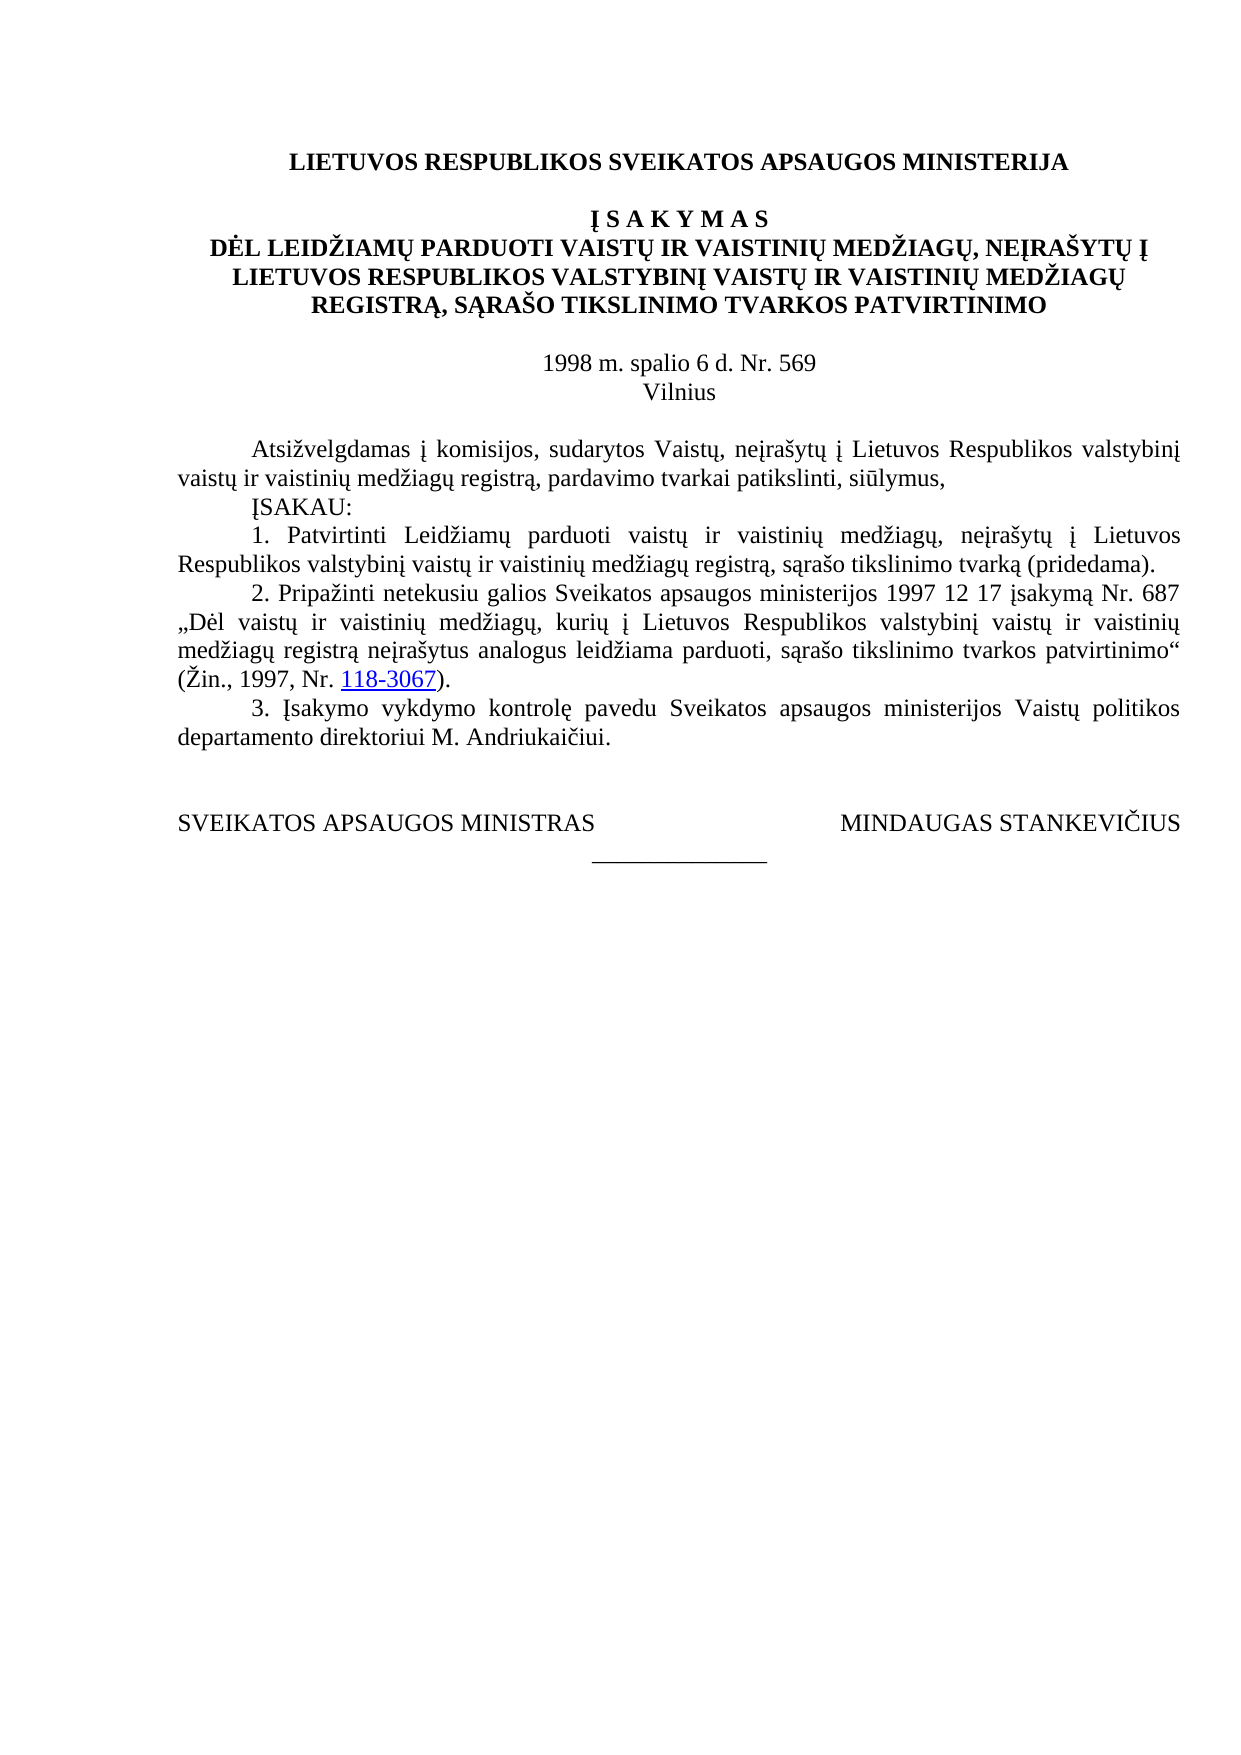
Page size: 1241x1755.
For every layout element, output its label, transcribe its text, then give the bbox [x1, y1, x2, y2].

text Sveikatos apsaugos Ministras Mindaugas Stankevičius [177, 808, 1181, 837]
text ______________ [177, 837, 1181, 866]
text ĮSAKAU: [177, 492, 1181, 521]
text Atsižvelgdamas į komisijos, sudarytos Vaistų, neįrašytų į Lietuvos Respublikos valstybinį vaistų ir vaistinių medžiagų registrą, pardavimo tvarkai patikslinti, siūlymus, [177, 434, 1181, 492]
text Vilnius [177, 377, 1181, 406]
text 2. Pripažinti netekusiu galios Sveikatos apsaugos ministerijos 1997 12 17 įsakymą Nr. 687 „Dėl vaistų ir vaistinių medžiagų, kurių į Lietuvos Respublikos valstybinį vaistų ir vaistinių medžiagų registrą neįrašytus analogus leidžiama parduoti, sąrašo tikslinimo tvarkos patvirtinimo“ (Žin., 1997, Nr. 118-3067). [177, 578, 1181, 693]
text 1998 m. spalio 6 d. Nr. 569 [177, 348, 1181, 377]
text Į S A K Y M A S [177, 204, 1181, 233]
text 3. Įsakymo vykdymo kontrolę pavedu Sveikatos apsaugos ministerijos Vaistų politikos departamento direktoriui M. Andriukaičiui. [177, 693, 1181, 751]
text 1. Patvirtinti Leidžiamų parduoti vaistų ir vaistinių medžiagų, neįrašytų į Lietuvos Respublikos valstybinį vaistų ir vaistinių medžiagų registrą, sąrašo tikslinimo tvarką (pridedama). [177, 521, 1181, 578]
text DĖL LEIDŽIAMŲ PARDUOTI VAISTŲ IR VAISTINIŲ MEDŽIAGŲ, NEĮRAŠYTŲ Į LIETUVOS RESPUBLIKOS VALSTYBINĮ VAISTŲ IR VAISTINIŲ MEDŽIAGŲ REGISTRĄ, SĄRAŠO TIKSLINIMO TVARKOS PATVIRTINIMO [177, 233, 1181, 319]
text LIETUVOS RESPUBLIKOS SVEIKATOS APSAUGOS MINISTERIJA [177, 147, 1181, 176]
